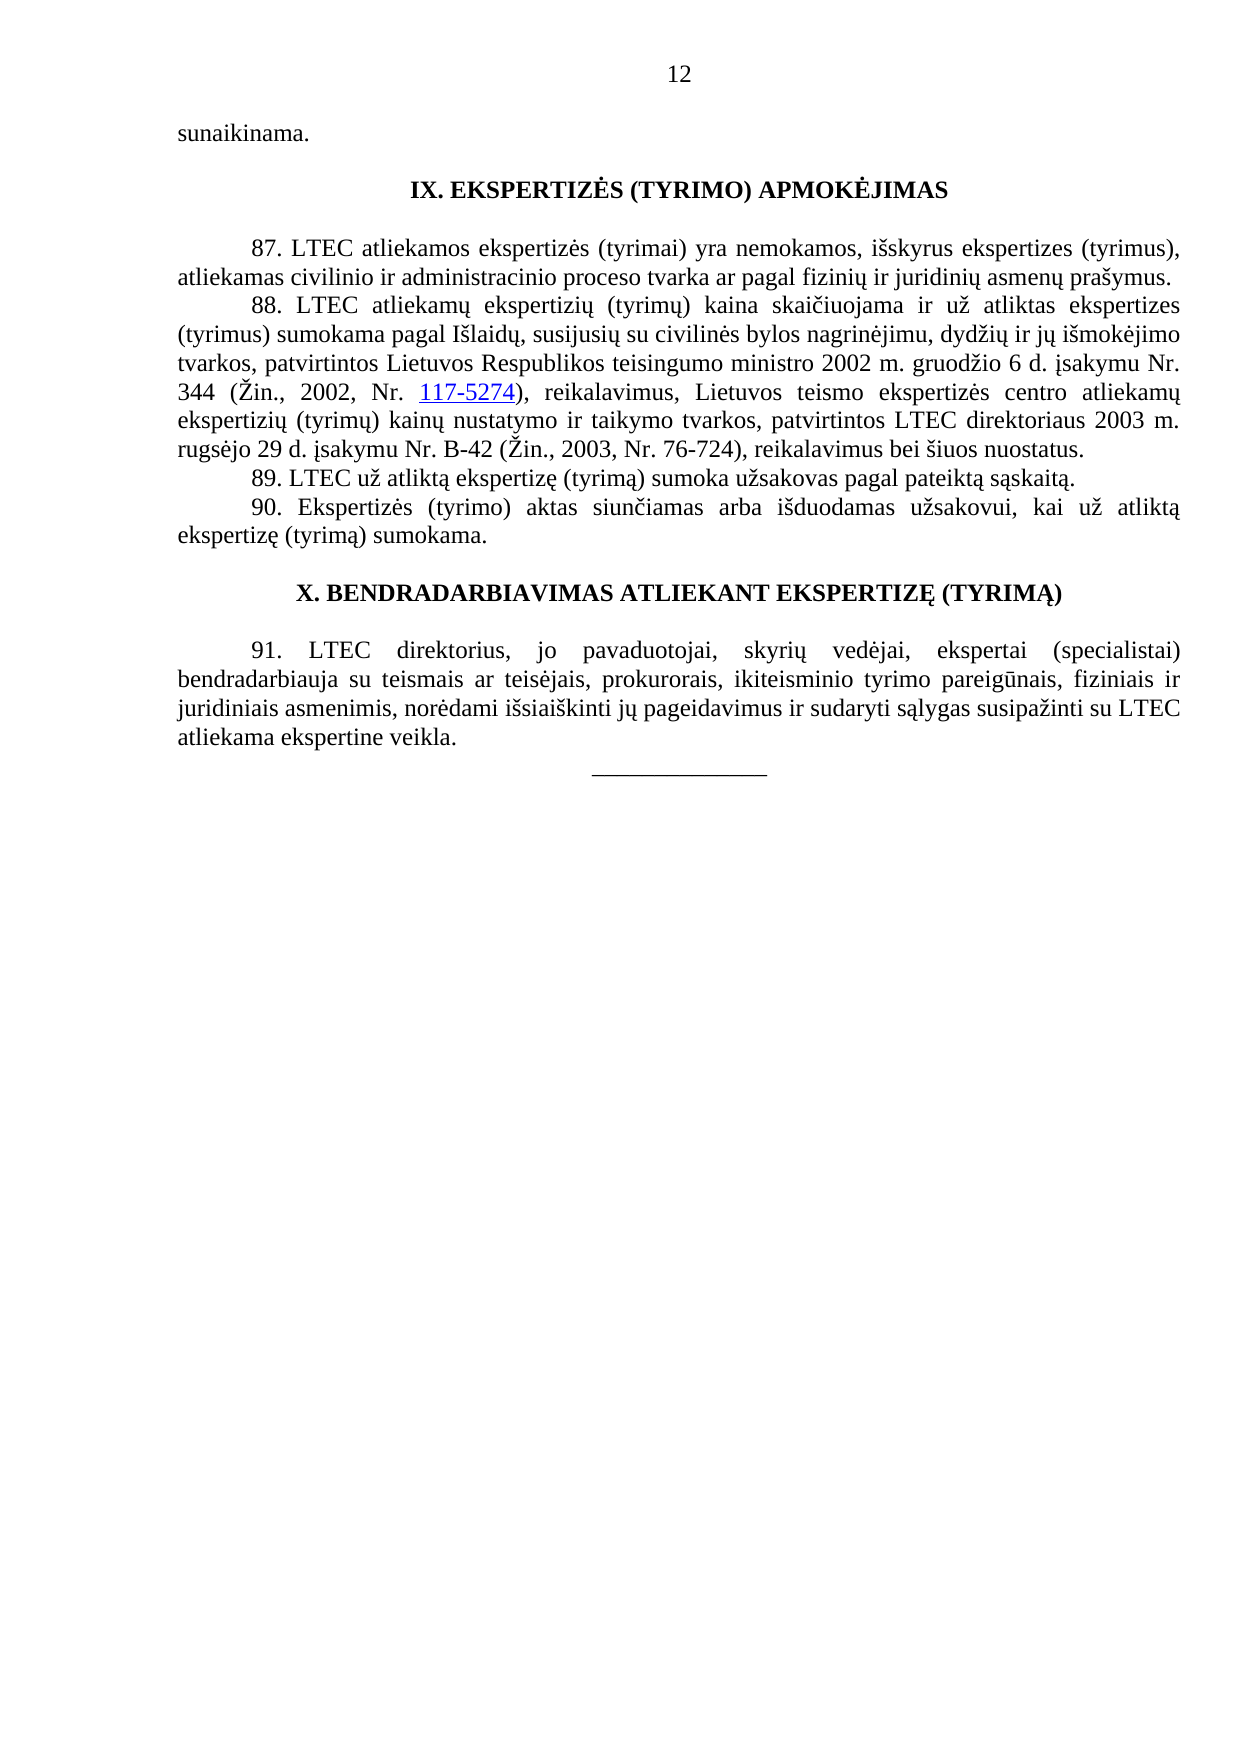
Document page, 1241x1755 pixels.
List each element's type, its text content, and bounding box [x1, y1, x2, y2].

text ______________ [177, 751, 1181, 779]
text X. BENDRADARBIAVIMAS ATLIEKANT EKSPERTIZĘ (TYRIMĄ) [177, 578, 1181, 607]
text IX. EKSPERTIZĖS (TYRIMO) APMOKĖJIMAS [177, 176, 1181, 204]
text 88. LTEC atliekamų ekspertizių (tyrimų) kaina skaičiuojama ir už atliktas ekspertizes (tyrimus) sumokama pagal Išlaidų, susijusių su civilinės bylos nagrinėjimu, dydžių ir jų išmokėjimo tvarkos, patvirtintos Lietuvos Respublikos teisingumo ministro 2002 m. gruodžio 6 d. įsakymu Nr. 344 (Žin., 2002, Nr. 117-5274), reikalavimus, Lietuvos teismo ekspertizės centro atliekamų ekspertizių (tyrimų) kainų nustatymo ir taikymo tvarkos, patvirtintos LTEC direktoriaus 2003 m. rugsėjo 29 d. įsakymu Nr. B-42 (Žin., 2003, Nr. 76-724), reikalavimus bei šiuos nuostatus. [177, 291, 1181, 463]
text sunaikinama. [177, 118, 1181, 147]
text 87. LTEC atliekamos ekspertizės (tyrimai) yra nemokamos, išskyrus ekspertizes (tyrimus), atliekamas civilinio ir administracinio proceso tvarka ar pagal fizinių ir juridinių asmenų prašymus. [177, 233, 1181, 291]
text 90. Ekspertizės (tyrimo) aktas siunčiamas arba išduodamas užsakovui, kai už atliktą ekspertizę (tyrimą) sumokama. [177, 492, 1181, 549]
text 89. LTEC už atliktą ekspertizę (tyrimą) sumoka užsakovas pagal pateiktą sąskaitą. [177, 463, 1181, 492]
text 91. LTEC direktorius, jo pavaduotojai, skyrių vedėjai, ekspertai (specialistai) bendradarbiauja su teismais ar teisėjais, prokurorais, ikiteisminio tyrimo pareigūnais, fiziniais ir juridiniais asmenimis, norėdami išsiaiškinti jų pageidavimus ir sudaryti sąlygas susipažinti su LTEC atliekama ekspertine veikla. [177, 636, 1181, 751]
